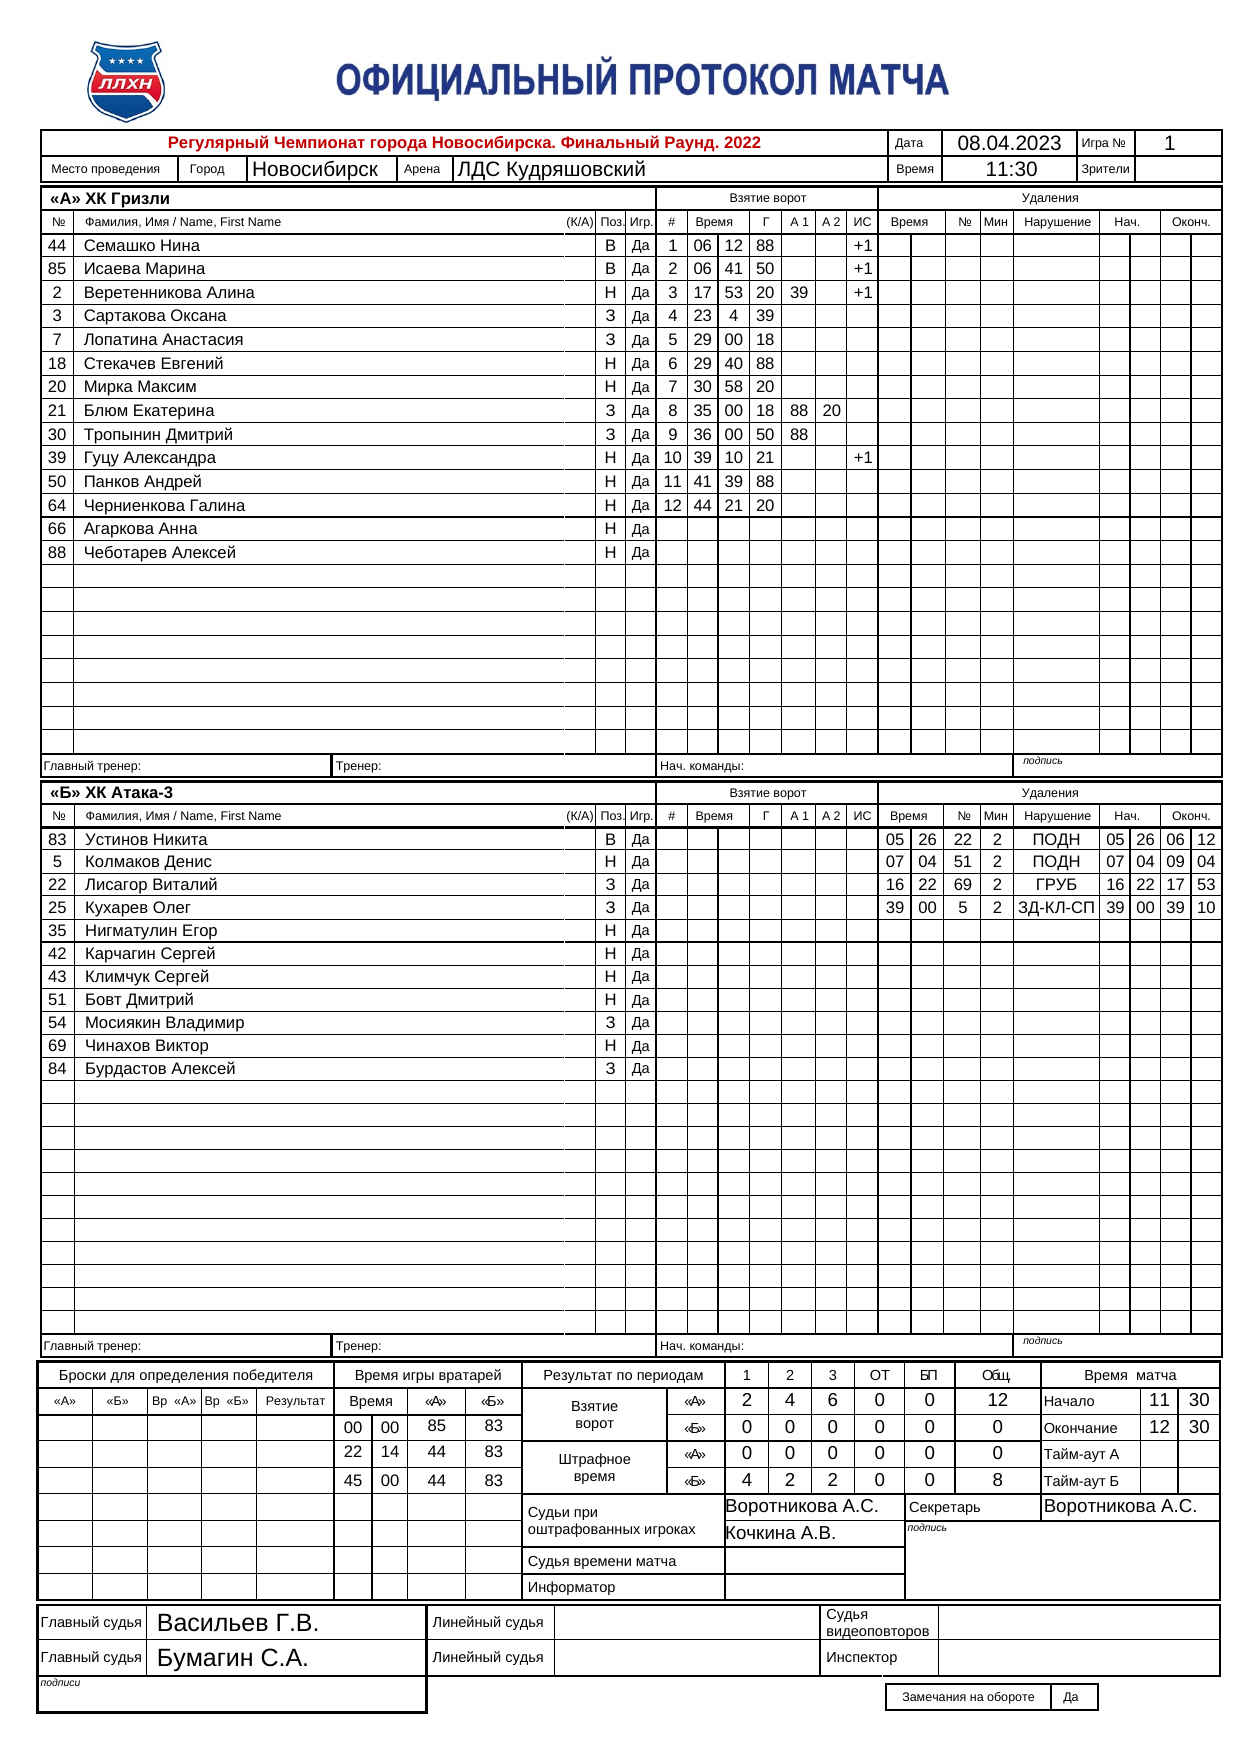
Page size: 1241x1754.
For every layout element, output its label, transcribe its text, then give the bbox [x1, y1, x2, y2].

table_cell подпись [1014, 1335, 1221, 1356]
table_cell [816, 446, 846, 469]
table_cell [1131, 328, 1160, 351]
table_cell [1192, 943, 1221, 964]
table_cell [719, 659, 749, 682]
table_cell [1131, 376, 1160, 398]
table_cell Блюм Екатерина [74, 399, 564, 422]
table_cell Колмаков Денис [75, 850, 564, 872]
table_cell [688, 518, 717, 540]
table_cell Н [596, 989, 625, 1011]
table_cell [1014, 636, 1099, 658]
table_cell [1100, 920, 1129, 941]
table_cell 20 [750, 281, 781, 303]
table_cell [816, 1196, 846, 1218]
table_cell [816, 423, 846, 445]
table_cell [1131, 683, 1160, 706]
table_cell [1014, 1150, 1099, 1172]
table_cell [148, 1441, 201, 1467]
table_cell [1100, 1150, 1129, 1172]
table_cell [1100, 636, 1129, 658]
table_cell [657, 1173, 687, 1195]
table_cell [719, 966, 749, 987]
table_cell Лисагор Виталий [75, 874, 564, 895]
table_cell 12 [956, 1389, 1040, 1413]
table_cell [565, 1081, 595, 1103]
table_cell [1014, 518, 1099, 540]
table_cell [782, 305, 815, 327]
table_cell [1161, 399, 1190, 422]
table_cell 00 [912, 896, 943, 918]
table_cell [847, 966, 877, 987]
table_cell подписи [39, 1677, 425, 1711]
table_cell Панков Андрей [74, 470, 564, 493]
table_cell [1161, 1196, 1190, 1218]
table_cell [912, 1035, 943, 1057]
table_cell [1192, 305, 1221, 327]
table_cell [782, 518, 815, 540]
table_cell [1131, 1035, 1160, 1057]
table_cell [816, 1242, 846, 1264]
table_cell Лопатина Анастасия [74, 328, 564, 351]
table_cell [1161, 1035, 1190, 1057]
table_cell [981, 1288, 1013, 1310]
table_cell 07 [1100, 850, 1129, 872]
table_cell [1100, 399, 1129, 422]
table_cell 44 [42, 235, 73, 256]
table_cell Штрафное время [523, 1442, 666, 1493]
table_cell [148, 1494, 201, 1520]
table_cell +1 [847, 446, 877, 469]
table_cell [1100, 1311, 1129, 1333]
table_cell [912, 1242, 943, 1264]
table_cell [1192, 470, 1221, 493]
table_cell [42, 588, 73, 611]
table_cell [719, 874, 749, 895]
table_cell Да [626, 470, 655, 493]
table_cell [657, 1127, 687, 1149]
table_cell [39, 1547, 92, 1573]
table_cell 35 [42, 920, 74, 941]
table_cell [1161, 328, 1190, 351]
table_cell Да [626, 328, 655, 351]
table_cell 35 [688, 399, 717, 422]
table_cell [946, 588, 980, 611]
table_cell # [657, 211, 687, 233]
table_cell [626, 588, 655, 611]
table_cell [565, 1035, 595, 1057]
table_cell [912, 470, 945, 493]
table_cell [1100, 1288, 1129, 1310]
table_cell [879, 541, 910, 564]
table_cell 39 [879, 896, 910, 918]
table_cell Да [626, 829, 655, 849]
table_header Общ. [956, 1363, 1040, 1387]
table_cell [946, 257, 980, 280]
table_cell [719, 896, 749, 918]
table_cell [74, 730, 564, 753]
table_cell 3 [42, 305, 73, 327]
table_cell [1014, 1265, 1099, 1287]
table_cell [816, 1081, 846, 1103]
table_cell [981, 659, 1013, 682]
table_cell [565, 423, 595, 445]
table_cell [816, 683, 846, 706]
table_cell [719, 943, 749, 964]
table_cell [74, 659, 564, 682]
table_cell [1192, 1150, 1221, 1172]
table_cell [42, 730, 73, 753]
table_cell 4 [726, 1468, 768, 1493]
table_cell 39 [1161, 896, 1190, 918]
table_cell 11 [1141, 1389, 1177, 1413]
table_header Время игры вратарей [335, 1363, 521, 1387]
table_cell [946, 399, 980, 422]
table_cell [39, 1521, 92, 1546]
table_cell [847, 874, 877, 895]
table_cell [1100, 966, 1129, 987]
table_cell [946, 565, 980, 587]
table_cell [1192, 446, 1221, 469]
table_cell Игр. [626, 805, 655, 826]
table_cell Нач. [1100, 211, 1160, 233]
table_cell [1014, 659, 1099, 682]
table_cell Кухарев Олег [75, 896, 564, 918]
table_cell [719, 1127, 749, 1149]
table_cell [1161, 588, 1190, 611]
table_cell [1100, 730, 1129, 753]
table_cell [782, 1081, 815, 1103]
table_cell [1161, 1242, 1190, 1264]
table_cell [719, 588, 749, 611]
table_cell [42, 1150, 74, 1172]
table_cell [782, 494, 815, 516]
table_cell [1131, 989, 1160, 1011]
table_cell [847, 305, 877, 327]
table_cell [1014, 446, 1099, 469]
table_cell [657, 636, 687, 658]
table_cell Карчагин Сергей [75, 943, 564, 964]
table_cell [1014, 1058, 1099, 1079]
table_cell [42, 1311, 74, 1333]
table_cell Начало [1042, 1389, 1140, 1413]
table_cell [1014, 1012, 1099, 1033]
table_cell [42, 683, 73, 706]
table_cell [912, 235, 945, 256]
table_cell [782, 1311, 815, 1333]
table_cell [1161, 1219, 1190, 1241]
table_cell +1 [847, 235, 877, 256]
table_cell 88 [750, 235, 781, 256]
table_cell [847, 352, 877, 374]
table_cell Да [626, 305, 655, 327]
table_cell [912, 707, 945, 729]
table_cell Тропынин Дмитрий [74, 423, 564, 445]
table_cell [750, 612, 781, 634]
table_cell [148, 1547, 201, 1573]
table_cell 0 [905, 1442, 954, 1467]
table_cell Устинов Никита [75, 829, 564, 849]
table_cell 0 [769, 1442, 811, 1467]
table_cell [565, 1058, 595, 1079]
table_cell [750, 1173, 781, 1195]
table_cell 4 [719, 305, 749, 327]
table_cell [847, 565, 877, 587]
table_cell 66 [42, 518, 73, 540]
table_cell [782, 541, 815, 564]
table_cell [981, 730, 1013, 753]
table_cell З [596, 1058, 625, 1079]
table_cell 50 [750, 423, 781, 445]
table_cell [565, 257, 595, 280]
table_cell [879, 376, 910, 398]
table_cell [719, 541, 749, 564]
table_cell [657, 1012, 687, 1033]
table_cell Да [626, 352, 655, 374]
table_cell 12 [719, 235, 749, 256]
table_cell 21 [750, 446, 781, 469]
table_cell [565, 989, 595, 1011]
table_cell [1014, 1288, 1099, 1310]
table_cell 0 [956, 1415, 1040, 1440]
table_cell Нач. команды: [657, 755, 1012, 776]
table_cell [1014, 612, 1099, 634]
table_cell 44 [408, 1441, 465, 1467]
table_header 1 [726, 1363, 768, 1387]
table_cell [847, 829, 877, 849]
table_cell [75, 1127, 564, 1149]
table_cell [1161, 707, 1190, 729]
table_cell [1179, 1441, 1219, 1467]
table_cell [782, 966, 815, 987]
table_cell Чинахов Виктор [75, 1035, 564, 1057]
table_cell [981, 588, 1013, 611]
table_cell [688, 1196, 717, 1218]
table_cell [626, 1081, 655, 1103]
table_cell 18 [750, 399, 781, 422]
table_cell Результат [257, 1389, 333, 1413]
table_cell [1014, 565, 1099, 587]
table_cell Да [626, 1058, 655, 1079]
table_cell [750, 1035, 781, 1057]
table_cell [408, 1494, 465, 1520]
table_cell [1161, 636, 1190, 658]
table_cell [782, 1035, 815, 1057]
table_cell [626, 1288, 655, 1310]
table_cell [1161, 1127, 1190, 1149]
table_cell Да [626, 235, 655, 256]
table_cell [257, 1441, 333, 1467]
table_cell [1014, 470, 1099, 493]
table_cell [1136, 157, 1221, 181]
table_cell [596, 1219, 625, 1241]
table_cell Климчук Сергей [75, 966, 564, 987]
table_cell Да [626, 1035, 655, 1057]
table_cell А 1 [782, 805, 815, 826]
table_cell [565, 874, 595, 895]
table_cell [565, 943, 595, 964]
table_cell [596, 1196, 625, 1218]
table_cell [1100, 707, 1129, 729]
table_cell [782, 1265, 815, 1287]
table_cell Воротникова А.С. [1042, 1495, 1219, 1520]
table_cell 20 [816, 399, 846, 422]
table_cell [912, 989, 943, 1011]
table_cell [93, 1468, 147, 1493]
table_cell [879, 328, 910, 351]
table_cell [1161, 423, 1190, 445]
table_cell [816, 235, 846, 256]
table_cell Главный судья [39, 1606, 146, 1639]
table_cell 5 [944, 896, 980, 918]
table_cell [816, 352, 846, 374]
table_cell [782, 896, 815, 918]
table_cell [1192, 1104, 1221, 1126]
table_header Замечания на обороте [887, 1685, 1050, 1709]
table_cell [466, 1574, 521, 1599]
table_cell Да [626, 850, 655, 872]
table_cell [816, 850, 846, 872]
table_cell [782, 1104, 815, 1126]
table_cell [912, 257, 945, 280]
table_cell [1014, 1219, 1099, 1241]
table_cell 16 [1100, 874, 1129, 895]
table_cell [1131, 1081, 1160, 1103]
table_cell [1100, 1104, 1129, 1126]
table_cell [688, 874, 717, 895]
table_cell Семашко Нина [74, 235, 564, 256]
table_cell [816, 896, 846, 918]
table_cell [750, 707, 781, 729]
table_cell 39 [1100, 896, 1129, 918]
table_cell [847, 943, 877, 964]
table_cell [466, 1494, 521, 1520]
table_cell [565, 920, 595, 941]
table_cell [1192, 1219, 1221, 1241]
table_cell [912, 565, 945, 587]
table_cell 44 [688, 494, 717, 516]
table_cell [719, 1219, 749, 1241]
table_cell [1100, 541, 1129, 564]
table_cell [782, 328, 815, 351]
table_cell [688, 707, 717, 729]
table_cell 83 [466, 1441, 521, 1467]
table_cell [1131, 305, 1160, 327]
table_cell Главный тренер: [42, 755, 330, 776]
table_cell [688, 1150, 717, 1172]
table_cell [75, 1196, 564, 1218]
table_cell 06 [688, 257, 717, 280]
table_cell [565, 683, 595, 706]
table_cell Н [596, 966, 625, 987]
table_cell 2 [769, 1468, 811, 1493]
table_cell [1100, 376, 1129, 398]
table_cell Тренер: [333, 755, 655, 776]
table_cell Оконч. [1161, 805, 1221, 826]
table_cell [565, 470, 595, 493]
table_cell [75, 1242, 564, 1264]
table_cell [981, 423, 1013, 445]
table_cell [565, 1104, 595, 1126]
table_cell [719, 636, 749, 658]
table_cell 0 [812, 1415, 854, 1440]
table_cell [912, 1196, 943, 1218]
table_cell [626, 612, 655, 634]
table_cell [719, 1081, 749, 1103]
table_cell [688, 1311, 717, 1333]
table_cell [657, 565, 687, 587]
table_cell [719, 920, 749, 941]
table_cell [1014, 707, 1099, 729]
table_cell [1192, 423, 1221, 445]
table_cell 7 [657, 376, 687, 398]
table_cell [1014, 1127, 1099, 1149]
table_cell [944, 1311, 980, 1333]
table_cell [879, 1219, 910, 1241]
table_cell 12 [1192, 829, 1221, 849]
table_cell Н [596, 446, 625, 469]
table_cell [1014, 989, 1099, 1011]
table_cell [981, 1012, 1013, 1033]
table_cell [816, 1219, 846, 1241]
table_cell [847, 494, 877, 516]
table_cell 51 [944, 850, 980, 872]
table_cell [944, 943, 980, 964]
table_cell [626, 683, 655, 706]
picture [5, 28, 1179, 129]
table_cell [847, 518, 877, 540]
table_cell 85 [408, 1416, 465, 1440]
table_cell Время [879, 805, 943, 826]
table_cell [1014, 1104, 1099, 1126]
table_cell [946, 636, 980, 658]
table_cell [75, 1265, 564, 1287]
table_cell [1014, 1242, 1099, 1264]
table_cell 88 [750, 470, 781, 493]
table_cell [719, 730, 749, 753]
table_cell 9 [657, 423, 687, 445]
table_cell [847, 1058, 877, 1079]
table_cell З [596, 896, 625, 918]
table_cell Чеботарев Алексей [74, 541, 564, 564]
table_cell [946, 683, 980, 706]
table_cell [750, 989, 781, 1011]
table_cell [1014, 1311, 1099, 1333]
table_cell [202, 1494, 256, 1520]
table_cell [816, 659, 846, 682]
table_cell [879, 1150, 910, 1172]
table_cell [335, 1574, 371, 1599]
table_cell [912, 1012, 943, 1033]
table_cell [1161, 1288, 1190, 1310]
table_cell Н [596, 943, 625, 964]
table_cell Тайм-аут А [1042, 1441, 1140, 1467]
table_cell [74, 636, 564, 658]
table_cell [944, 1219, 980, 1241]
table_cell [719, 850, 749, 872]
table_cell Н [596, 376, 625, 398]
table_cell Бурдастов Алексей [75, 1058, 564, 1079]
table_cell 16 [879, 874, 910, 895]
table_cell № [42, 805, 74, 826]
table_header «А» ХК Гризли [42, 188, 655, 209]
table_cell [879, 707, 910, 729]
table_cell 0 [726, 1415, 768, 1440]
table_cell [1179, 1468, 1219, 1493]
table_cell [688, 1081, 717, 1103]
table_cell [1131, 1265, 1160, 1287]
table_cell [847, 1219, 877, 1241]
table_cell [750, 1196, 781, 1218]
table_cell [74, 612, 564, 634]
table_cell [657, 541, 687, 564]
table_cell [626, 1127, 655, 1149]
table_cell [596, 659, 625, 682]
table_cell [879, 565, 910, 587]
table_cell [1131, 235, 1160, 256]
table_cell [565, 829, 595, 849]
table_cell [719, 989, 749, 1011]
table_cell [596, 1173, 625, 1195]
table_cell [596, 612, 625, 634]
table_cell [816, 1311, 846, 1333]
table_cell [565, 707, 595, 729]
table_cell [75, 1150, 564, 1172]
table_cell [1161, 281, 1190, 303]
table_cell [565, 446, 595, 469]
table_cell [93, 1547, 147, 1573]
table_cell [750, 1058, 781, 1079]
table_cell 0 [905, 1468, 954, 1493]
table_header 08.04.2023 [943, 131, 1076, 155]
table_cell [1131, 565, 1160, 587]
table_cell [688, 989, 717, 1011]
table_cell [719, 1104, 749, 1126]
table_cell [657, 1035, 687, 1057]
table_cell 88 [782, 399, 815, 422]
table_cell Да [626, 943, 655, 964]
table_cell [1014, 1173, 1099, 1195]
table_cell [565, 518, 595, 540]
table_cell [782, 659, 815, 682]
table_cell Н [596, 518, 625, 540]
table_cell Да [626, 920, 655, 941]
table_cell [596, 1242, 625, 1264]
table_cell Мин [981, 805, 1013, 826]
table_cell 64 [42, 494, 73, 516]
table_cell [202, 1441, 256, 1467]
table_cell 6 [657, 352, 687, 374]
table_cell [565, 235, 595, 256]
table_cell 10 [1192, 896, 1221, 918]
table_cell № [42, 211, 73, 233]
table_cell [939, 1640, 1219, 1675]
table_cell 58 [719, 376, 749, 398]
table_cell [657, 943, 687, 964]
table_cell Да [626, 423, 655, 445]
table_cell [946, 376, 980, 398]
table_cell [1192, 1265, 1221, 1287]
table_cell [626, 1150, 655, 1172]
table_cell [879, 730, 910, 753]
table_cell [39, 1441, 92, 1467]
table_cell [1192, 376, 1221, 398]
table_cell 44 [408, 1468, 465, 1493]
table_cell [944, 1104, 980, 1126]
table_header Регулярный Чемпионат города Новосибирска. Финальный Раунд. 2022 [42, 131, 887, 155]
table_header Удаления [879, 783, 1221, 803]
table_cell [1192, 707, 1221, 729]
table_cell [1131, 281, 1160, 303]
table_cell Поз. [596, 805, 625, 826]
table_cell Нарушение [1014, 211, 1099, 233]
table_cell Секретарь [906, 1495, 1040, 1520]
table_cell 10 [657, 446, 687, 469]
table_cell [1014, 305, 1099, 327]
table_cell [565, 305, 595, 327]
table_cell [1161, 1265, 1190, 1287]
table_cell [750, 943, 781, 964]
table_cell [1099, 1682, 1220, 1711]
table_cell [42, 659, 73, 682]
table_cell Время [688, 211, 749, 233]
table_cell [816, 328, 846, 351]
table_cell [750, 874, 781, 895]
table_cell [719, 1242, 749, 1264]
table_cell [847, 707, 877, 729]
table_cell [688, 896, 717, 918]
table_cell [657, 829, 687, 849]
table_cell [1100, 943, 1129, 964]
table_cell 10 [719, 446, 749, 469]
table_cell [688, 541, 717, 564]
table_header БП [905, 1363, 954, 1387]
table_cell 12 [1141, 1415, 1177, 1440]
table_cell [93, 1494, 147, 1520]
table_cell [981, 1196, 1013, 1218]
table_cell [408, 1521, 465, 1546]
table_cell 2 [726, 1389, 768, 1413]
table_cell [946, 446, 980, 469]
table_cell [688, 1219, 717, 1241]
table_cell [257, 1547, 333, 1573]
table_cell [1161, 1150, 1190, 1172]
table_cell [879, 352, 910, 374]
table_cell Да [626, 518, 655, 540]
table_cell 22 [42, 874, 74, 895]
table_cell [879, 399, 910, 422]
table_cell 00 [719, 399, 749, 422]
table_cell [657, 850, 687, 872]
table_cell [1100, 518, 1129, 540]
table_cell [657, 1242, 687, 1264]
table_cell [1100, 1127, 1129, 1149]
table_cell 0 [855, 1389, 904, 1413]
table_cell [565, 730, 595, 753]
table_cell 2 [981, 829, 1013, 849]
table_cell 00 [373, 1468, 407, 1493]
table_cell [816, 920, 846, 941]
table_cell [565, 1012, 595, 1033]
table_cell [93, 1521, 147, 1546]
table_cell [1192, 636, 1221, 658]
table_cell [816, 281, 846, 303]
table_cell [626, 1196, 655, 1218]
table_cell 2 [981, 896, 1013, 918]
table_cell Взятие ворот [523, 1389, 666, 1440]
table_cell 29 [688, 328, 717, 351]
table_cell «Б» [668, 1468, 724, 1493]
table_cell [981, 281, 1013, 303]
table_cell [816, 588, 846, 611]
table_cell [750, 565, 781, 587]
table_cell 2 [42, 281, 73, 303]
table_cell 22 [1131, 874, 1160, 895]
table_cell [93, 1441, 147, 1467]
table_cell [847, 850, 877, 872]
table_cell [1100, 1242, 1129, 1264]
table_cell [1192, 1081, 1221, 1103]
table_cell [912, 518, 945, 540]
table_cell № [944, 805, 980, 826]
table_cell [981, 966, 1013, 987]
table_cell [1161, 446, 1190, 469]
table_cell [1100, 305, 1129, 327]
table_cell [847, 1012, 877, 1033]
table_cell [688, 829, 717, 849]
table_cell [981, 683, 1013, 706]
table_cell [75, 1311, 564, 1333]
table_cell [1100, 1058, 1129, 1079]
table_cell [981, 1058, 1013, 1079]
table_cell [1100, 1173, 1129, 1195]
table_cell [912, 281, 945, 303]
table_cell [657, 588, 687, 611]
table_cell [1192, 966, 1221, 987]
table_cell [1100, 565, 1129, 587]
table_cell 39 [719, 470, 749, 493]
table_cell 43 [42, 966, 74, 987]
table_cell Зрители [1078, 157, 1134, 181]
table_cell [1100, 683, 1129, 706]
table_cell [847, 541, 877, 564]
table_cell [946, 494, 980, 516]
table_cell [816, 1265, 846, 1287]
table_cell [565, 636, 595, 658]
table_cell [981, 1219, 1013, 1241]
table_cell В [596, 829, 625, 849]
table_cell [719, 1012, 749, 1033]
table_cell [719, 1288, 749, 1310]
table_cell [879, 1311, 910, 1333]
table_cell «Б» [93, 1389, 147, 1413]
table_cell 88 [782, 423, 815, 445]
table_cell [750, 518, 781, 540]
table_cell [596, 1150, 625, 1172]
table_cell (К/А) [565, 211, 595, 233]
table_header Результат по периодам [523, 1363, 724, 1387]
table_cell [257, 1468, 333, 1493]
table_cell Судьи при оштрафованных игроках [523, 1495, 724, 1546]
table_cell [879, 683, 910, 706]
table_cell [202, 1574, 256, 1599]
table_cell [1100, 423, 1129, 445]
table_cell Веретенникова Алина [74, 281, 564, 303]
table_cell 2 [981, 874, 1013, 895]
table_cell [257, 1416, 333, 1440]
table_cell [879, 989, 910, 1011]
table_cell [912, 399, 945, 422]
table_cell [657, 683, 687, 706]
table_cell [879, 1035, 910, 1057]
table_cell Новосибирск [248, 157, 396, 181]
table_cell [565, 1311, 595, 1333]
table_header Удаления [879, 188, 1221, 209]
table_cell [75, 1081, 564, 1103]
table_cell [1192, 235, 1221, 256]
table_cell 41 [688, 470, 717, 493]
table_cell подпись [906, 1522, 1219, 1599]
table_cell [657, 518, 687, 540]
table_cell [1014, 235, 1099, 256]
table_cell [981, 612, 1013, 634]
table_cell [879, 235, 910, 256]
table_cell [946, 470, 980, 493]
table_cell [42, 1104, 74, 1126]
table_cell [750, 588, 781, 611]
table_cell ИС [847, 211, 877, 233]
table_cell [879, 588, 910, 611]
table_cell 30 [42, 423, 73, 445]
table_cell [657, 896, 687, 918]
table_cell [782, 1127, 815, 1149]
table_cell [879, 1058, 910, 1079]
table_cell [719, 1173, 749, 1195]
table_cell [1161, 943, 1190, 964]
table_cell [912, 1288, 943, 1310]
table_cell [946, 423, 980, 445]
table_cell 11 [657, 470, 687, 493]
table_cell [847, 1265, 877, 1287]
table_cell [565, 588, 595, 611]
table_cell [782, 1196, 815, 1218]
table_cell [782, 446, 815, 469]
table_cell [912, 1265, 943, 1287]
table_cell 21 [719, 494, 749, 516]
table_cell [816, 874, 846, 895]
table_cell 04 [1131, 850, 1160, 872]
table_cell [981, 989, 1013, 1011]
table_cell [688, 1242, 717, 1264]
table_cell 05 [1100, 829, 1129, 849]
table_cell З [596, 1012, 625, 1033]
table_cell [847, 470, 877, 493]
table_cell [565, 328, 595, 351]
table_cell [879, 943, 910, 964]
table_cell Да [626, 399, 655, 422]
table_cell [912, 305, 945, 327]
table_cell [565, 352, 595, 374]
table_cell «А» [668, 1389, 724, 1413]
table_cell [1161, 1104, 1190, 1126]
table_cell [1161, 470, 1190, 493]
table_header Игра № [1078, 131, 1134, 155]
table_cell [847, 1311, 877, 1333]
table_cell [688, 1265, 717, 1287]
table_cell [1161, 1081, 1190, 1103]
table_cell Да [626, 257, 655, 280]
table_cell [408, 1547, 465, 1573]
table_cell 30 [1179, 1389, 1219, 1413]
table_cell [1014, 376, 1099, 398]
table_cell [1161, 1058, 1190, 1079]
table_cell [912, 636, 945, 658]
table_cell [847, 1127, 877, 1149]
table_cell [782, 588, 815, 611]
table_cell 0 [855, 1415, 904, 1440]
table_cell Место проведения [42, 157, 177, 181]
table_cell [816, 943, 846, 964]
table_cell Игр. [626, 211, 655, 233]
table_cell [816, 1288, 846, 1310]
table_cell [946, 328, 980, 351]
table_cell [428, 1677, 882, 1711]
table_cell 0 [769, 1415, 811, 1440]
table_cell 0 [855, 1468, 904, 1493]
table_cell [981, 1104, 1013, 1126]
table_cell [93, 1574, 147, 1599]
table_header Да [1052, 1685, 1097, 1709]
table_cell [981, 1081, 1013, 1103]
table_cell [750, 683, 781, 706]
table_cell [981, 235, 1013, 256]
table_cell [912, 612, 945, 634]
table_cell [657, 1265, 687, 1287]
table_cell [1100, 612, 1129, 634]
table_cell [42, 1196, 74, 1218]
table_cell [1192, 1035, 1221, 1057]
table_cell З [596, 399, 625, 422]
table_cell Главный судья [39, 1640, 146, 1675]
table_cell [981, 518, 1013, 540]
table_cell [946, 659, 980, 682]
table_cell [626, 565, 655, 587]
table_cell [657, 989, 687, 1011]
table_cell Фамилия, Имя / Name, First Name [75, 805, 565, 826]
table_cell В [596, 235, 625, 256]
table_cell [565, 1173, 595, 1195]
table_cell 84 [42, 1058, 74, 1079]
table_cell [1192, 1127, 1221, 1149]
table_cell [912, 683, 945, 706]
table_cell [75, 1104, 564, 1126]
table_cell [719, 707, 749, 729]
table_cell [1014, 423, 1099, 445]
table_cell Время [688, 805, 749, 826]
table_cell Инспектор [821, 1640, 938, 1675]
table_cell [782, 636, 815, 658]
table_cell [816, 966, 846, 987]
table_cell [750, 1104, 781, 1126]
table_cell [335, 1494, 371, 1520]
table_cell [782, 829, 815, 849]
table_cell [1141, 1468, 1177, 1493]
table_cell [565, 850, 595, 872]
table_cell [847, 612, 877, 634]
table_cell [1192, 257, 1221, 280]
table_cell [1131, 518, 1160, 540]
table_cell 40 [719, 352, 749, 374]
table_cell [1161, 683, 1190, 706]
table_cell [626, 707, 655, 729]
table_cell [782, 1173, 815, 1195]
table_cell 30 [688, 376, 717, 398]
table_cell 88 [750, 352, 781, 374]
table_cell [257, 1574, 333, 1599]
table_cell [782, 1242, 815, 1264]
table_cell Бовт Дмитрий [75, 989, 564, 1011]
table_cell [75, 1219, 564, 1241]
table_cell 12 [657, 494, 687, 516]
table_cell 51 [42, 989, 74, 1011]
table_cell [912, 1058, 943, 1079]
table_cell [657, 966, 687, 987]
table_cell Н [596, 920, 625, 941]
table_cell З [596, 423, 625, 445]
table_cell 21 [42, 399, 73, 422]
table_cell [981, 328, 1013, 351]
table_cell [1161, 565, 1190, 587]
table_cell Да [626, 966, 655, 987]
table_cell Да [626, 896, 655, 918]
table_cell [596, 1081, 625, 1103]
table_cell [1100, 1265, 1129, 1287]
table_cell [39, 1494, 92, 1520]
table_cell [1014, 683, 1099, 706]
table_cell Судья видеоповторов [821, 1606, 938, 1639]
table_cell [657, 1196, 687, 1218]
table_cell 00 [719, 328, 749, 351]
table_cell [1131, 423, 1160, 445]
table_cell [847, 659, 877, 682]
table_cell [879, 966, 910, 987]
table_cell [1131, 1242, 1160, 1264]
table_cell [42, 612, 73, 634]
table_cell [981, 1311, 1013, 1333]
table_cell +1 [847, 281, 877, 303]
table_cell Да [626, 541, 655, 564]
table_cell [816, 1035, 846, 1057]
table_cell 88 [42, 541, 73, 564]
table_cell «А» [668, 1442, 724, 1467]
table_cell [1100, 588, 1129, 611]
table_cell [879, 1081, 910, 1103]
table_cell 2 [657, 257, 687, 280]
table_cell [93, 1416, 147, 1440]
table_cell Да [626, 376, 655, 398]
table_cell [75, 1288, 564, 1310]
table_cell Кочкина А.В. [726, 1521, 904, 1546]
table_cell [596, 588, 625, 611]
table_cell [944, 966, 980, 987]
table_cell [912, 659, 945, 682]
table_cell [816, 707, 846, 729]
table_cell [1161, 1311, 1190, 1333]
table_cell 50 [750, 257, 781, 280]
table_cell [879, 281, 910, 303]
table_cell [657, 707, 687, 729]
table_cell [565, 1127, 595, 1149]
table_cell [879, 1196, 910, 1218]
table_cell [912, 494, 945, 516]
table_cell [847, 730, 877, 753]
table_cell 85 [42, 257, 73, 280]
table_cell [1192, 518, 1221, 540]
table_cell [879, 920, 910, 941]
table_cell 20 [750, 376, 781, 398]
table_cell [879, 446, 910, 469]
table_cell [946, 518, 980, 540]
table_cell [782, 683, 815, 706]
table_cell Н [596, 850, 625, 872]
table_cell [688, 920, 717, 941]
table_cell 04 [1192, 850, 1221, 872]
table_cell [688, 1288, 717, 1310]
table_cell Вр «А» [148, 1389, 201, 1413]
table_cell [1131, 636, 1160, 658]
table_cell [1014, 328, 1099, 351]
table_cell З [596, 305, 625, 327]
table_cell [596, 565, 625, 587]
table_cell [1131, 612, 1160, 634]
table_cell [782, 1150, 815, 1172]
table_cell 2 [812, 1468, 854, 1493]
table_cell [466, 1547, 521, 1573]
table_cell [1161, 1012, 1190, 1033]
table_cell 17 [1161, 874, 1190, 895]
table_cell [981, 376, 1013, 398]
table_cell 54 [42, 1012, 74, 1033]
table_cell [816, 829, 846, 849]
table_cell [1014, 1035, 1099, 1057]
table_cell [912, 1219, 943, 1241]
table_cell [1131, 1219, 1160, 1241]
table_cell [1192, 328, 1221, 351]
table_cell 00 [373, 1416, 407, 1440]
table_cell [1131, 1058, 1160, 1079]
table_cell [944, 1265, 980, 1287]
table_header Взятие ворот [657, 783, 877, 803]
table_cell [1192, 588, 1221, 611]
table_cell [879, 1012, 910, 1033]
table_cell 18 [750, 328, 781, 351]
table_cell [719, 1035, 749, 1057]
table_cell [981, 446, 1013, 469]
table_cell [944, 1035, 980, 1057]
table_cell [816, 612, 846, 634]
table_header 2 [769, 1363, 811, 1387]
table_cell [981, 494, 1013, 516]
table_cell Мосиякин Владимир [75, 1012, 564, 1033]
table_cell [596, 730, 625, 753]
table_cell 00 [1131, 896, 1160, 918]
table_cell [1014, 541, 1099, 564]
table_cell [981, 305, 1013, 327]
table_cell [847, 989, 877, 1011]
table_cell [1014, 943, 1099, 964]
table_cell [373, 1574, 407, 1599]
table_cell [912, 730, 945, 753]
table_header 3 [812, 1363, 854, 1387]
table_cell 06 [1161, 829, 1190, 849]
table_cell [847, 1150, 877, 1172]
table_cell 6 [812, 1389, 854, 1413]
table_cell 30 [1179, 1415, 1219, 1440]
table_cell [750, 730, 781, 753]
table_cell ГРУБ [1014, 874, 1099, 895]
table_cell [1192, 659, 1221, 682]
table_cell Г [750, 211, 781, 233]
table_cell [1131, 1104, 1160, 1126]
table_cell 83 [42, 829, 74, 849]
table_cell [1161, 235, 1190, 256]
table_cell З [596, 874, 625, 895]
table_cell [750, 1219, 781, 1241]
table_cell Да [626, 494, 655, 516]
table_cell Н [596, 352, 625, 374]
table_cell [750, 1012, 781, 1033]
table_cell [847, 588, 877, 611]
table_cell [1192, 920, 1221, 941]
table_cell [1131, 1127, 1160, 1149]
table_cell [257, 1521, 333, 1546]
table_cell [847, 683, 877, 706]
table_cell [750, 920, 781, 941]
table_cell [1100, 1012, 1129, 1033]
table_cell [1161, 659, 1190, 682]
table_cell [981, 1265, 1013, 1287]
table_cell Поз. [596, 211, 625, 233]
table_cell [719, 829, 749, 849]
table_cell 39 [688, 446, 717, 469]
table_cell [944, 1288, 980, 1310]
table_cell [1014, 494, 1099, 516]
table_cell Агаркова Анна [74, 518, 564, 540]
table_cell 07 [879, 850, 910, 872]
table_cell [946, 281, 980, 303]
table_cell [719, 1058, 749, 1079]
table_cell [565, 1150, 595, 1172]
table_cell [626, 1265, 655, 1287]
table_cell [946, 730, 980, 753]
table_cell Г [750, 805, 781, 826]
table_cell [946, 305, 980, 327]
table_cell [688, 943, 717, 964]
table_cell З [596, 328, 625, 351]
table_cell [879, 1104, 910, 1126]
table_cell [565, 1288, 595, 1310]
table_cell [816, 494, 846, 516]
table_cell [1192, 730, 1221, 753]
table_cell «Б» [668, 1415, 724, 1440]
table_cell [596, 707, 625, 729]
table_cell [912, 446, 945, 469]
table_cell [42, 1081, 74, 1103]
table_cell [626, 636, 655, 658]
table_cell [373, 1494, 407, 1520]
table_cell [981, 565, 1013, 587]
table_cell [879, 1242, 910, 1264]
table_cell [981, 1035, 1013, 1057]
table_cell [565, 659, 595, 682]
table_cell 0 [905, 1389, 954, 1413]
table_cell [202, 1547, 256, 1573]
table_cell [657, 1219, 687, 1241]
table_cell [981, 1127, 1013, 1149]
table_cell [1161, 518, 1190, 540]
table_cell Н [596, 494, 625, 516]
table_cell [847, 896, 877, 918]
table_cell [565, 565, 595, 587]
table_cell [1192, 281, 1221, 303]
table_cell [782, 470, 815, 493]
table_cell Тренер: [333, 1335, 655, 1356]
table_cell [373, 1547, 407, 1573]
table_cell [912, 966, 943, 987]
table_cell [847, 399, 877, 422]
table_cell [1131, 352, 1160, 374]
table_cell [847, 920, 877, 941]
table_cell [944, 989, 980, 1011]
table_cell [1192, 1196, 1221, 1218]
table_cell А 2 [816, 805, 846, 826]
table_cell № [946, 211, 980, 233]
table_cell Время [879, 211, 945, 233]
table_cell [879, 612, 910, 634]
table_cell [688, 730, 717, 753]
table_cell [750, 829, 781, 849]
table_cell «А» [39, 1389, 92, 1413]
table_cell [946, 541, 980, 564]
table_cell [75, 1173, 564, 1195]
table_cell [1100, 281, 1129, 303]
table_cell 18 [42, 352, 73, 374]
table_cell [74, 707, 564, 729]
table_cell [1014, 730, 1099, 753]
table_cell [466, 1521, 521, 1546]
table_cell 17 [688, 281, 717, 303]
table_cell [816, 1012, 846, 1033]
table_cell 1 [657, 235, 687, 256]
table_header Время матча [1042, 1363, 1219, 1387]
table_cell Нарушение [1014, 805, 1099, 826]
table_cell [726, 1575, 904, 1599]
table_cell Н [596, 281, 625, 303]
table_cell [1192, 399, 1221, 422]
table_cell 14 [373, 1441, 407, 1467]
table_cell [816, 376, 846, 398]
table_cell [1192, 1311, 1221, 1333]
table_cell [42, 1173, 74, 1195]
table_cell [688, 1058, 717, 1079]
table_cell [816, 1127, 846, 1149]
table_cell 45 [335, 1468, 371, 1493]
table_cell [847, 636, 877, 658]
table_cell [912, 1104, 943, 1126]
table_cell [944, 1058, 980, 1079]
table_cell [1161, 989, 1190, 1011]
table_cell [1131, 257, 1160, 280]
table_cell [750, 1242, 781, 1264]
table_cell [981, 1150, 1013, 1172]
table_cell Время [335, 1389, 407, 1413]
table_cell Бумагин С.А. [147, 1640, 425, 1675]
table_cell [657, 1288, 687, 1310]
table_cell [408, 1574, 465, 1599]
table_cell ИС [847, 805, 877, 826]
table_cell [816, 1058, 846, 1079]
table_cell [750, 896, 781, 918]
table_cell Оконч. [1161, 211, 1221, 233]
table_cell [1131, 1012, 1160, 1033]
table_cell 2 [981, 850, 1013, 872]
table_cell 22 [944, 829, 980, 849]
table_cell [750, 659, 781, 682]
table_cell [981, 352, 1013, 374]
table_cell [42, 636, 73, 658]
table_cell [1192, 565, 1221, 587]
table_header 1 [1136, 131, 1221, 155]
table_cell [42, 1265, 74, 1287]
table_cell [1131, 943, 1160, 964]
table_cell [1131, 1288, 1160, 1310]
table_cell [847, 1173, 877, 1195]
table_cell [816, 305, 846, 327]
table_cell Васильев Г.В. [147, 1606, 425, 1639]
table_cell [202, 1521, 256, 1546]
table_cell [981, 920, 1013, 941]
table_cell [148, 1416, 201, 1440]
table_cell [1131, 1150, 1160, 1172]
table_cell [816, 636, 846, 658]
table_cell А 1 [782, 211, 815, 233]
table_cell 36 [688, 423, 717, 445]
table_cell [688, 588, 717, 611]
table_cell [1014, 966, 1099, 987]
table_cell [565, 376, 595, 398]
table_cell Сартакова Оксана [74, 305, 564, 327]
table_cell Главный тренер: [42, 1335, 330, 1356]
table_cell [719, 1196, 749, 1218]
table_cell [1100, 659, 1129, 682]
table_cell [782, 1012, 815, 1033]
table_cell [1192, 683, 1221, 706]
table_cell 22 [912, 874, 943, 895]
table_cell [847, 423, 877, 445]
table_cell 83 [466, 1468, 521, 1493]
table_cell Нач. [1100, 805, 1160, 826]
table_header Взятие ворот [657, 188, 877, 209]
table_cell [565, 494, 595, 516]
table_cell Нигматулин Егор [75, 920, 564, 941]
table_cell Вр «Б» [202, 1389, 256, 1413]
table_cell +1 [847, 257, 877, 280]
table_cell Нач. команды: [657, 1335, 1012, 1356]
table_cell [657, 1150, 687, 1172]
table_cell 20 [750, 494, 781, 516]
table_cell 50 [42, 470, 73, 493]
table_cell [912, 920, 943, 941]
table_cell [555, 1640, 819, 1675]
table_cell [688, 659, 717, 682]
table_cell [74, 565, 564, 587]
table_cell [1100, 1196, 1129, 1218]
table_cell # [657, 805, 687, 826]
table_cell [688, 850, 717, 872]
table_cell [148, 1574, 201, 1599]
table_cell 53 [1192, 874, 1221, 895]
table_cell [981, 399, 1013, 422]
table_cell В [596, 257, 625, 280]
table_cell [565, 1196, 595, 1218]
table_cell 20 [42, 376, 73, 398]
table_header «Б» ХК Атака-3 [42, 783, 655, 803]
table_cell [1014, 588, 1099, 611]
table_cell [74, 683, 564, 706]
table_cell Исаева Марина [74, 257, 564, 280]
table_cell 25 [42, 896, 74, 918]
table_cell [981, 1173, 1013, 1195]
table_cell [912, 541, 945, 564]
table_cell [946, 235, 980, 256]
table_cell [816, 730, 846, 753]
table_header Дата [889, 131, 941, 155]
table_cell [42, 1127, 74, 1149]
table_cell [657, 1081, 687, 1103]
table_cell [1192, 541, 1221, 564]
table_cell [1131, 541, 1160, 564]
table_cell [1131, 966, 1160, 987]
table_cell [816, 257, 846, 280]
table_cell [1100, 235, 1129, 256]
table_cell [1100, 352, 1129, 374]
table_cell [1192, 1173, 1221, 1195]
table_cell [1131, 920, 1160, 941]
table_cell [42, 565, 73, 587]
table_cell [626, 659, 655, 682]
table_cell [565, 1242, 595, 1264]
table_cell [1100, 470, 1129, 493]
table_cell [750, 850, 781, 872]
table_cell [879, 257, 910, 280]
table_cell 83 [466, 1416, 521, 1440]
table_cell [1100, 257, 1129, 280]
table_cell [626, 1104, 655, 1126]
table_cell [1161, 966, 1190, 987]
table_cell Арена [398, 157, 452, 181]
table_cell [1192, 352, 1221, 374]
table_cell [981, 470, 1013, 493]
table_cell 8 [657, 399, 687, 422]
table_cell [39, 1574, 92, 1599]
table_cell [1161, 305, 1190, 327]
table_cell 5 [42, 850, 74, 872]
table_cell [596, 1288, 625, 1310]
table_cell [202, 1416, 256, 1440]
table_cell [782, 235, 815, 256]
table_cell [1192, 612, 1221, 634]
table_cell [565, 1219, 595, 1241]
table_cell [847, 1196, 877, 1218]
table_cell [782, 707, 815, 729]
table_cell [719, 518, 749, 540]
table_cell 22 [335, 1441, 371, 1467]
table_cell [847, 1104, 877, 1126]
table_cell [879, 1173, 910, 1195]
table_cell 00 [335, 1416, 371, 1440]
table_cell [657, 874, 687, 895]
table_cell [981, 1242, 1013, 1264]
table_cell [1192, 1058, 1221, 1079]
table_cell [1131, 1173, 1160, 1195]
table_cell [1014, 257, 1099, 280]
table_cell [657, 1104, 687, 1126]
table_cell [816, 1173, 846, 1195]
table_cell Н [596, 1035, 625, 1057]
table_cell [657, 612, 687, 634]
table_cell [1100, 494, 1129, 516]
table_cell [719, 1311, 749, 1333]
table_cell [596, 683, 625, 706]
table_cell [1014, 281, 1099, 303]
table_cell [39, 1468, 92, 1493]
table_cell [657, 1311, 687, 1333]
table_cell 3 [657, 281, 687, 303]
table_cell [879, 423, 910, 445]
table_cell Стекачев Евгений [74, 352, 564, 374]
table_cell Да [626, 446, 655, 469]
table_cell [912, 943, 943, 964]
table_cell [688, 1104, 717, 1126]
table_cell А 2 [816, 211, 846, 233]
table_cell [42, 1242, 74, 1264]
table_cell 05 [879, 829, 910, 849]
table_cell [1131, 707, 1160, 729]
table_cell 4 [769, 1389, 811, 1413]
table_cell [883, 1677, 1220, 1681]
table_cell Да [626, 874, 655, 895]
table_cell [1131, 399, 1160, 422]
table_cell [202, 1468, 256, 1493]
table_cell [782, 612, 815, 634]
table_cell [847, 376, 877, 398]
table_cell 5 [657, 328, 687, 351]
table_cell [596, 1104, 625, 1126]
table_cell [1161, 920, 1190, 941]
table_cell [688, 1012, 717, 1033]
table_cell [750, 1081, 781, 1103]
table_cell [750, 1150, 781, 1172]
table_cell «Б » [466, 1389, 521, 1413]
table_cell [782, 850, 815, 872]
table_cell [750, 541, 781, 564]
table_cell [816, 1104, 846, 1126]
table_cell [1100, 328, 1129, 351]
table_cell [1014, 920, 1099, 941]
table_cell [981, 636, 1013, 658]
table_cell 69 [42, 1035, 74, 1057]
table_cell [847, 1081, 877, 1103]
table_cell [565, 612, 595, 634]
table_cell [626, 1173, 655, 1195]
table_cell [74, 588, 564, 611]
table_cell 69 [944, 874, 980, 895]
table_cell [565, 541, 595, 564]
table_cell [912, 1311, 943, 1333]
table_cell [981, 541, 1013, 564]
table_cell [750, 966, 781, 987]
table_cell 26 [912, 829, 943, 849]
table_cell [626, 730, 655, 753]
table_cell [944, 1127, 980, 1149]
table_cell 06 [688, 235, 717, 256]
table_cell [565, 1265, 595, 1287]
table_cell [596, 1311, 625, 1333]
table_cell [1192, 1288, 1221, 1310]
table_cell [1014, 399, 1099, 422]
table_cell [1100, 989, 1129, 1011]
table_cell 23 [688, 305, 717, 327]
table_cell [565, 896, 595, 918]
table_cell Время [889, 157, 941, 181]
table_cell 0 [812, 1442, 854, 1467]
table_cell 41 [719, 257, 749, 280]
table_cell Фамилия, Имя / Name, First Name [74, 211, 565, 233]
table_cell 11:30 [943, 157, 1076, 181]
table_cell [782, 943, 815, 964]
table_cell [912, 1081, 943, 1103]
table_cell 8 [956, 1468, 1040, 1493]
table_cell 04 [912, 850, 943, 872]
table_cell [1014, 1196, 1099, 1218]
table_cell [596, 636, 625, 658]
table_cell [1131, 1311, 1160, 1333]
table_cell [847, 328, 877, 351]
table_cell Мин [981, 211, 1013, 233]
table_cell [816, 541, 846, 564]
table_cell ПОДН [1014, 850, 1099, 872]
table_cell [782, 1058, 815, 1079]
table_cell 39 [750, 305, 781, 327]
table_cell [912, 1173, 943, 1195]
table_cell [719, 565, 749, 587]
table_cell [1014, 352, 1099, 374]
table_cell Город [179, 157, 246, 181]
table_cell [373, 1521, 407, 1546]
table_cell [1131, 588, 1160, 611]
table_cell [912, 328, 945, 351]
table_cell [688, 1035, 717, 1057]
table_cell 0 [726, 1442, 768, 1467]
table_cell 00 [719, 423, 749, 445]
table_cell [847, 1242, 877, 1264]
table_cell [726, 1548, 904, 1573]
table_cell Линейный судья [428, 1606, 554, 1639]
table_cell [657, 1058, 687, 1079]
table_cell [816, 470, 846, 493]
table_cell [879, 518, 910, 540]
table_header Броски для определения победителя [39, 1363, 333, 1387]
table_cell [912, 352, 945, 374]
table_cell [750, 1265, 781, 1287]
table_cell [1131, 446, 1160, 469]
table_cell [1161, 494, 1190, 516]
table_cell [782, 1219, 815, 1241]
table_cell [782, 1288, 815, 1310]
table_cell Тайм-аут Б [1042, 1468, 1140, 1493]
table_cell Информатор [523, 1575, 724, 1599]
table_cell [596, 1127, 625, 1149]
table_cell [596, 1265, 625, 1287]
table_header ОТ [855, 1363, 904, 1387]
table_cell [944, 1242, 980, 1264]
table_cell ПОДН [1014, 829, 1099, 849]
table_cell [816, 989, 846, 1011]
table_cell [555, 1606, 819, 1639]
table_cell Линейный судья [428, 1640, 554, 1675]
table_cell Да [626, 989, 655, 1011]
table_cell «А» [408, 1389, 465, 1413]
table_cell [657, 659, 687, 682]
table_cell [719, 612, 749, 634]
table_cell [626, 1311, 655, 1333]
table_cell ЗД-КЛ-СП [1014, 896, 1099, 918]
table_cell [1192, 989, 1221, 1011]
table_cell [847, 1035, 877, 1057]
table_cell [879, 470, 910, 493]
table_cell 26 [1131, 829, 1160, 849]
table_cell [335, 1547, 371, 1573]
table_cell [981, 707, 1013, 729]
table_cell Да [626, 281, 655, 303]
table_cell [688, 966, 717, 987]
table_cell 7 [42, 328, 73, 351]
table_cell [879, 1265, 910, 1287]
table_cell [879, 659, 910, 682]
table_cell 39 [782, 281, 815, 303]
table_cell [912, 1150, 943, 1172]
table_cell [816, 565, 846, 587]
table_cell [1131, 494, 1160, 516]
table_cell [981, 257, 1013, 280]
table_cell [626, 1219, 655, 1241]
table_cell [816, 1150, 846, 1172]
table_cell [912, 588, 945, 611]
table_cell [719, 1265, 749, 1287]
table_cell [1192, 1242, 1221, 1264]
table_cell [1100, 1219, 1129, 1241]
table_cell 09 [1161, 850, 1190, 872]
table_cell Окончание [1042, 1415, 1140, 1440]
table_cell [657, 920, 687, 941]
table_cell Мирка Максим [74, 376, 564, 398]
table_cell [1161, 1173, 1190, 1195]
table_cell [1100, 1081, 1129, 1103]
table_cell [565, 399, 595, 422]
table_cell [944, 1196, 980, 1218]
table_cell Да [626, 1012, 655, 1033]
table_cell [816, 518, 846, 540]
table_cell [879, 1127, 910, 1149]
table_cell [688, 1127, 717, 1149]
table_cell 0 [905, 1415, 954, 1440]
table_cell [1141, 1441, 1177, 1467]
table_cell [879, 494, 910, 516]
table_cell [688, 612, 717, 634]
table_cell [750, 1127, 781, 1149]
table_cell [626, 1242, 655, 1264]
table_cell [782, 920, 815, 941]
table_cell [879, 305, 910, 327]
table_cell [148, 1468, 201, 1493]
table_cell [944, 1012, 980, 1033]
table_cell [1100, 446, 1129, 469]
table_cell [879, 636, 910, 658]
table_cell [944, 1150, 980, 1172]
table_cell [782, 730, 815, 753]
table_cell [657, 730, 687, 753]
table_cell [750, 1288, 781, 1310]
table_cell Черниенкова Галина [74, 494, 564, 516]
table_cell [688, 1173, 717, 1195]
table_cell [335, 1521, 371, 1546]
table_cell [39, 1416, 92, 1440]
table_cell [565, 966, 595, 987]
table_cell Гуцу Александра [74, 446, 564, 469]
table_cell [1161, 352, 1190, 374]
table_cell подпись [1014, 755, 1221, 776]
table_cell [912, 1127, 943, 1149]
table_cell [782, 565, 815, 587]
table_cell [42, 1219, 74, 1241]
table_cell [719, 1150, 749, 1172]
table_cell [148, 1521, 201, 1546]
table_cell [1161, 541, 1190, 564]
table_cell Н [596, 541, 625, 564]
table_cell [565, 281, 595, 303]
table_cell [1161, 730, 1190, 753]
table_cell 53 [719, 281, 749, 303]
table_cell [1161, 612, 1190, 634]
table_cell [879, 1288, 910, 1310]
table_cell [1131, 1196, 1160, 1218]
table_cell [719, 683, 749, 706]
table_cell 29 [688, 352, 717, 374]
table_cell [847, 1288, 877, 1310]
table_cell [912, 376, 945, 398]
table_cell [1161, 376, 1190, 398]
table_cell [782, 874, 815, 895]
table_cell Н [596, 470, 625, 493]
table_cell [946, 707, 980, 729]
table_cell [981, 943, 1013, 964]
table_cell [1192, 1012, 1221, 1033]
table_cell [782, 376, 815, 398]
table_cell [944, 1173, 980, 1195]
table_cell 39 [42, 446, 73, 469]
table_cell 4 [657, 305, 687, 327]
table_cell [750, 636, 781, 658]
table_cell [688, 683, 717, 706]
table_cell [946, 612, 980, 634]
table_cell [42, 1288, 74, 1310]
table_cell (К/А) [565, 805, 595, 826]
table_cell 42 [42, 943, 74, 964]
table_cell Судья времени матча [523, 1548, 724, 1573]
table_cell [782, 989, 815, 1011]
table_cell [1131, 470, 1160, 493]
table_cell [1161, 257, 1190, 280]
table_cell [939, 1606, 1219, 1639]
table_cell [257, 1494, 333, 1520]
table_cell [1014, 1081, 1099, 1103]
table_cell 0 [956, 1442, 1040, 1467]
table_cell [1192, 494, 1221, 516]
table_cell [688, 565, 717, 587]
table_cell [750, 1311, 781, 1333]
table_cell [782, 352, 815, 374]
table_cell [944, 1081, 980, 1103]
table_cell [944, 920, 980, 941]
table_cell 0 [855, 1442, 904, 1467]
table_cell [1131, 730, 1160, 753]
table_cell [912, 423, 945, 445]
table_cell Воротникова А.С. [726, 1495, 904, 1520]
table_cell [1131, 659, 1160, 682]
table_cell [42, 707, 73, 729]
table_cell [946, 352, 980, 374]
table_cell [1100, 1035, 1129, 1057]
table_cell [782, 257, 815, 280]
table_cell ЛДС Кудряшовский [454, 157, 887, 181]
table_cell [688, 636, 717, 658]
